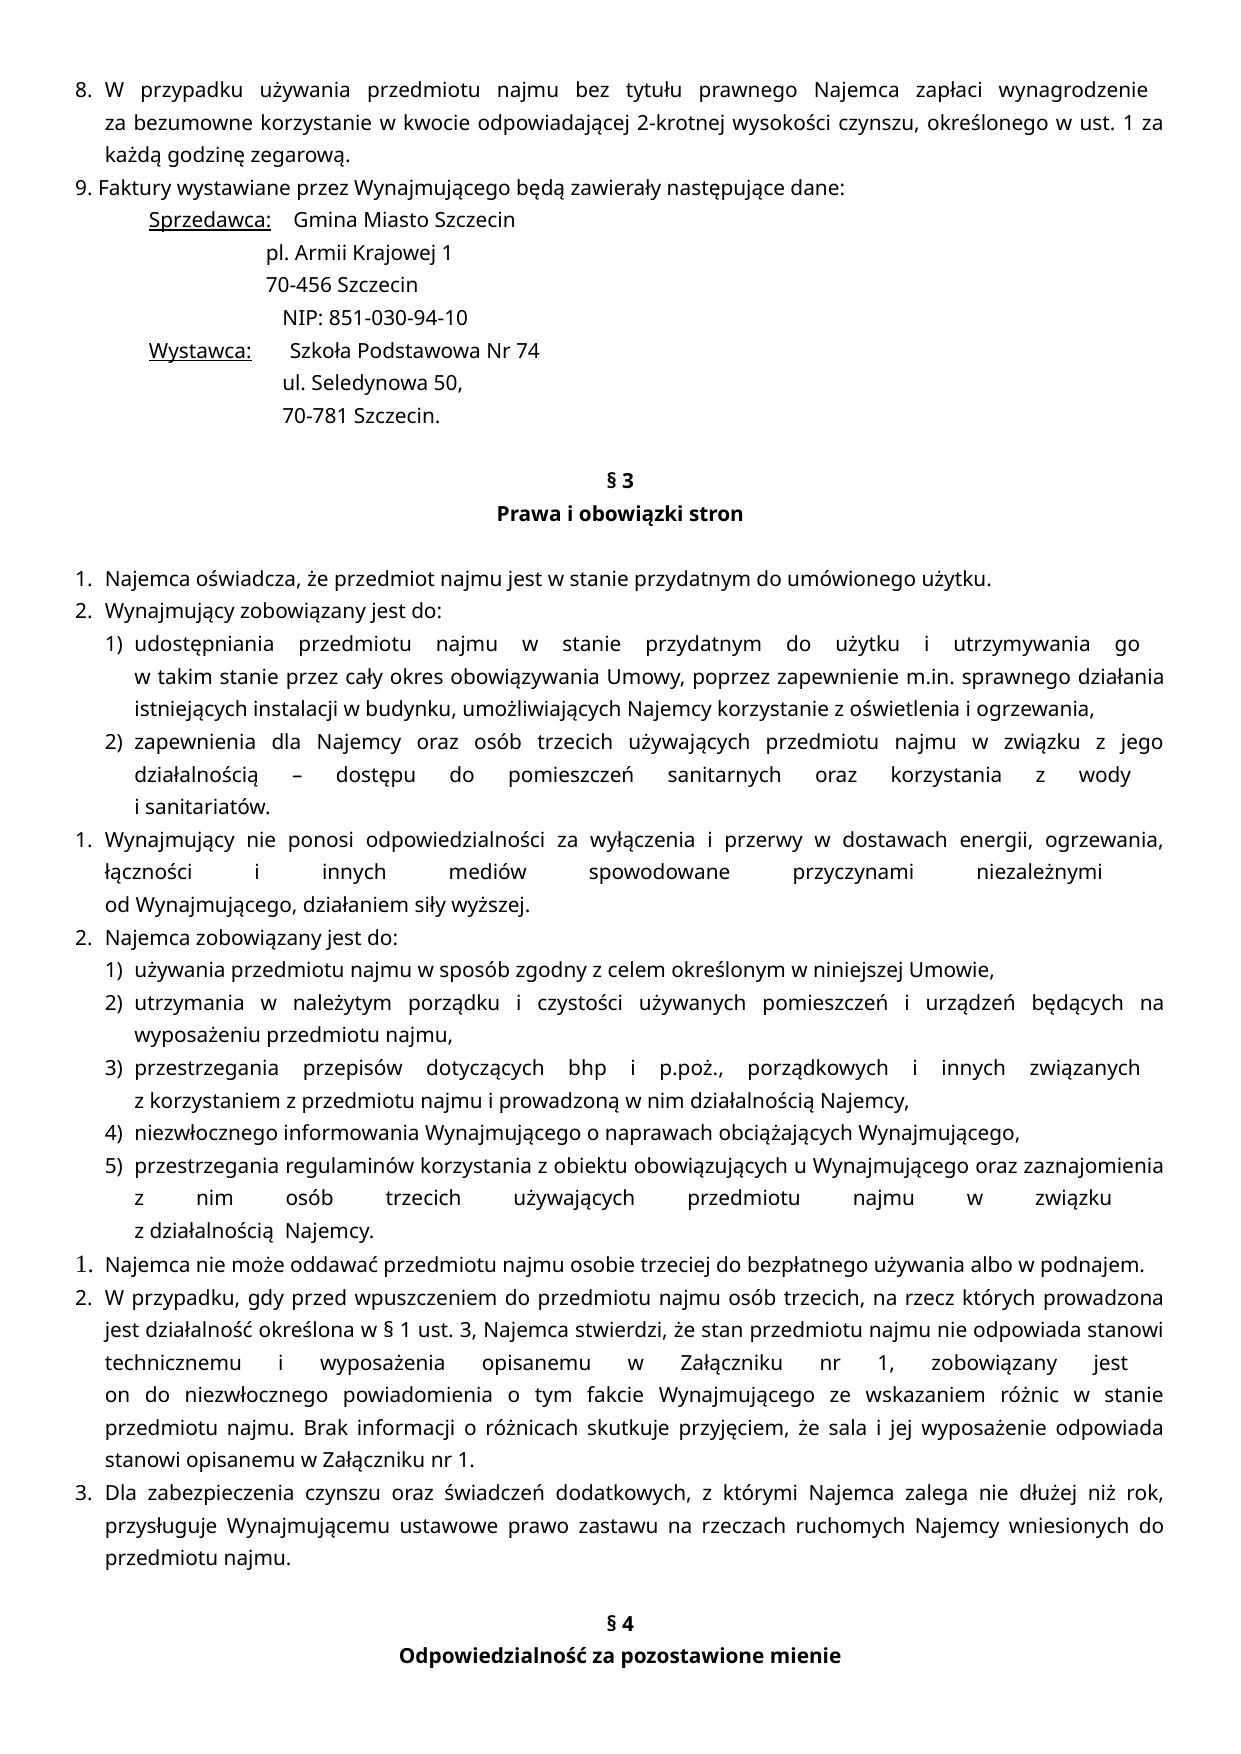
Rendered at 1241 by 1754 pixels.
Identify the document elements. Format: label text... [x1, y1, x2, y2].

list utrzymania w należytym porządku i czystości używanych pomieszczeń i urządzeń będących na wyposażeniu przedmiotu najmu, [104, 988, 1165, 1049]
text Prawa i obowiązki stron [75, 499, 1165, 527]
text Odpowiedzialność za pozostawione mienie [75, 1641, 1165, 1670]
text pl. Armii Krajowej 1 [75, 238, 1165, 266]
text Wystawca: Szkoła Podstawowa Nr 74 [75, 336, 1165, 364]
list zapewnienia dla Najemcy oraz osób trzecich używających przedmiotu najmu w związku z jego działalnością – dostępu do pomieszczeń sanitarnych oraz korzystania z wody i sanitariatów. [104, 727, 1165, 821]
list W przypadku, gdy przed wpuszczeniem do przedmiotu najmu osób trzecich, na rzecz których prowadzona jest działalność określona w § 1 ust. 3, Najemca stwierdzi, że stan przedmiotu najmu nie odpowiada stanowi technicznemu i wyposażenia opisanemu w Załączniku nr 1, zobowiązany jest on do niezwłocznego powiadomienia o tym fakcie Wynajmującego ze wskazaniem różnic w stanie przedmiotu najmu. Brak informacji o różnicach skutkuje przyjęciem, że sala i jej wyposażenie odpowiada stanowi opisanemu w Załączniku nr 1. [75, 1283, 1165, 1474]
list Najemca oświadcza, że przedmiot najmu jest w stanie przydatnym do umówionego użytku. [75, 564, 1165, 592]
text ul. Seledynowa 50, [149, 368, 1165, 397]
text 70-456 Szczecin [75, 271, 1165, 299]
text § 4 [75, 1609, 1165, 1637]
text NIP: 851-030-94-10 [75, 303, 1165, 332]
list używania przedmiotu najmu w sposób zgodny z celem określonym w niniejszej Umowie, [104, 955, 1109, 984]
list Wynajmujący nie ponosi odpowiedzialności za wyłączenia i przerwy w dostawach energii, ogrzewania, łączności i innych mediów spowodowane przyczynami niezależnymi od Wynajmującego, działaniem siły wyższej. [75, 825, 1165, 918]
list Najemca zobowiązany jest do: [75, 923, 1165, 951]
text 8. W przypadku używania przedmiotu najmu bez tytułu prawnego Najemca zapłaci wynagrodzenie za bezumowne korzystanie w kwocie odpowiadającej 2-krotnej wysokości czynszu, określonego w ust. 1 za każdą godzinę zegarową. [75, 75, 1165, 169]
list niezwłocznego informowania Wynajmującego o naprawach obciążających Wynajmującego, [104, 1118, 1165, 1147]
text 70-781 Szczecin. [222, 401, 1165, 429]
list udostępniania przedmiotu najmu w stanie przydatnym do użytku i utrzymywania go w takim stanie przez cały okres obowiązywania Umowy, poprzez zapewnienie m.in. sprawnego działania istniejących instalacji w budynku, umożliwiających Najemcy korzystanie z oświetlenia i ogrzewania, [104, 629, 1165, 723]
text § 3 [75, 466, 1165, 495]
list przestrzegania regulaminów korzystania z obiektu obowiązujących u Wynajmującego oraz zaznajomienia z nim osób trzecich używających przedmiotu najmu w związku z działalnością Najemcy. [104, 1151, 1165, 1244]
list Wynajmujący zobowiązany jest do: [75, 597, 1165, 625]
list Najemca nie może oddawać przedmiotu najmu osobie trzeciej do bezpłatnego używania albo w podnajem. [75, 1249, 1165, 1278]
list przestrzegania przepisów dotyczących bhp i p.poż., porządkowych i innych związanych z korzystaniem z przedmiotu najmu i prowadzoną w nim działalnością Najemcy, [104, 1053, 1165, 1114]
list Dla zabezpieczenia czynszu oraz świadczeń dodatkowych, z którymi Najemca zalega nie dłużej niż rok, przysługuje Wynajmującemu ustawowe prawo zastawu na rzeczach ruchomych Najemcy wniesionych do przedmiotu najmu. [75, 1478, 1165, 1572]
list 9. Faktury wystawiane przez Wynajmującego będą zawierały następujące dane: [75, 173, 1165, 201]
text Sprzedawca: Gmina Miasto Szczecin [75, 205, 1165, 234]
